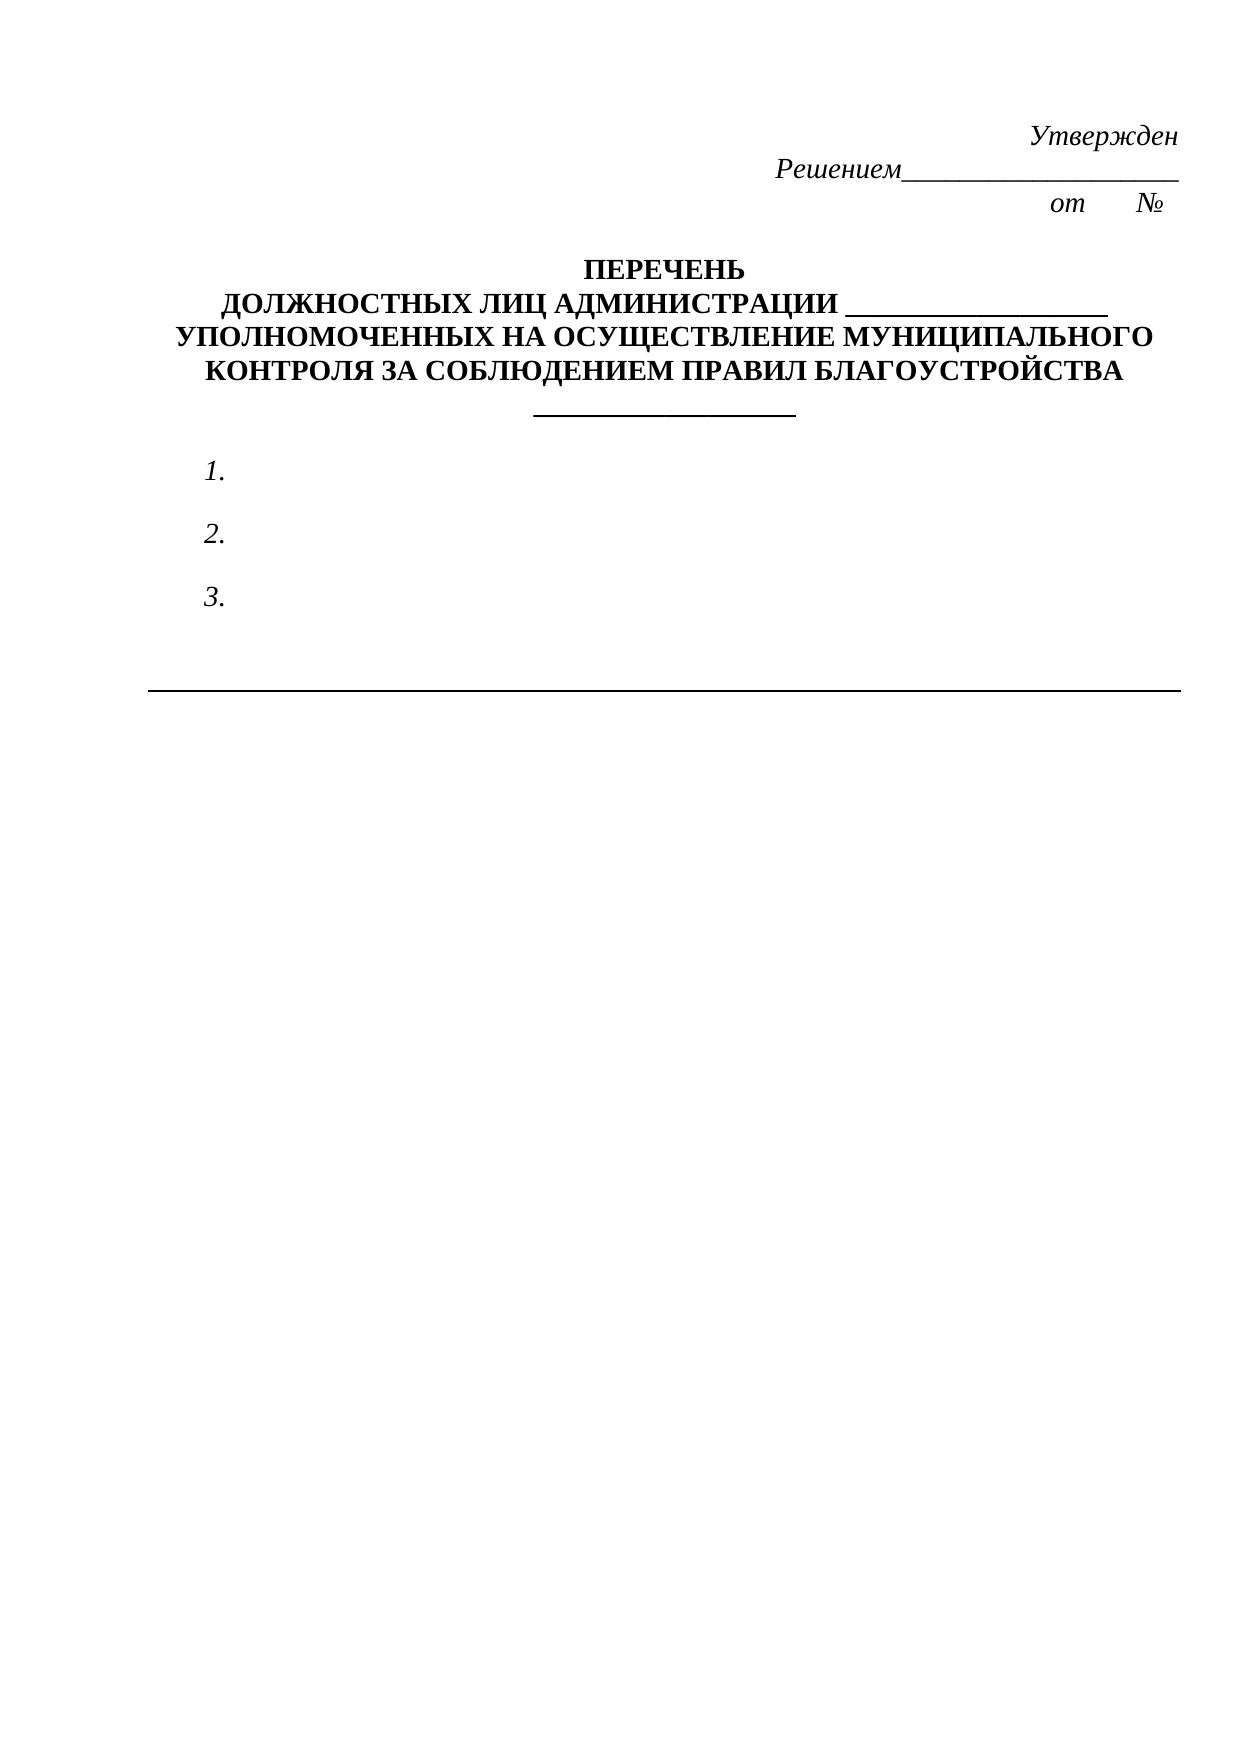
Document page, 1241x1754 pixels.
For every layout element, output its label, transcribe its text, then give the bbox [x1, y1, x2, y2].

text 1. [148, 453, 1181, 487]
text от № [148, 185, 1181, 219]
text ПЕРЕЧЕНЬ [148, 252, 1181, 286]
text Решением___________________ [148, 152, 1181, 185]
text КОНТРОЛЯ ЗА СОБЛЮДЕНИЕМ ПРАВИЛ БЛАГОУСТРОЙСТВА [148, 353, 1181, 386]
text УПОЛНОМОЧЕННЫХ НА ОСУЩЕСТВЛЕНИЕ МУНИЦИПАЛЬНОГО [148, 319, 1181, 353]
subtitle Утвержден [148, 118, 1181, 152]
text ДОЛЖНОСТНЫХ ЛИЦ АДМИНИСТРАЦИИ __________________ [148, 286, 1181, 319]
text __________________ [148, 386, 1181, 420]
text 2. [148, 516, 1181, 550]
text 3. [148, 579, 1181, 612]
